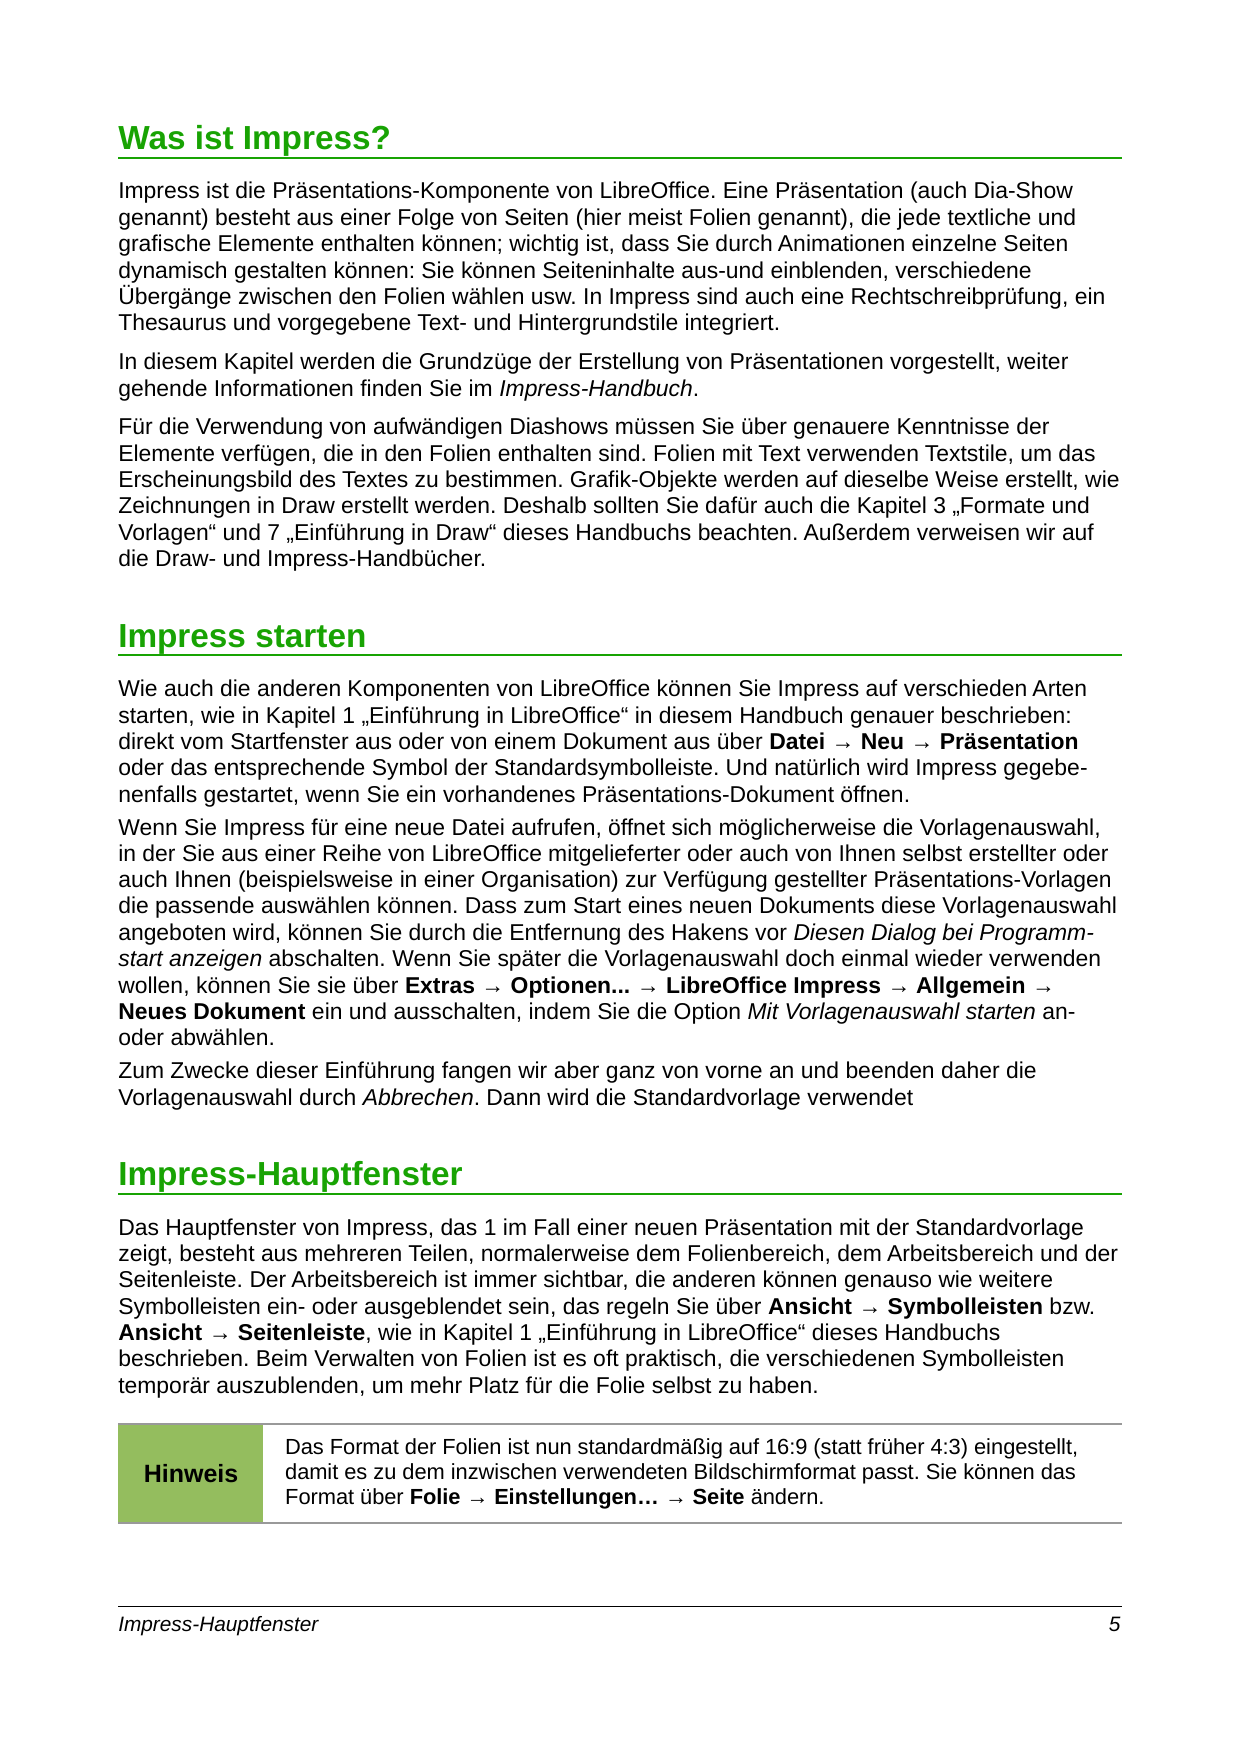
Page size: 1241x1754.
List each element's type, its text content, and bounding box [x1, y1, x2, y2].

table_header Hinweis [118, 1425, 263, 1522]
text Das Hauptfenster von Impress, das Abbildung 1 im Fall einer neuen Präsentation mit der Stan­dardvorlage zeigt, besteht aus mehreren Teilen, normalerweise dem Folienbereich, dem Arbeits­bereich und der Seitenleiste. Der Arbeitsbereich ist immer sichtbar, die anderen können genauso wie weitere Symbolleisten ein- oder ausgeblendet sein, das regeln Sie über Ansicht → Symbolleisten bzw. Ansicht → Seitenleiste, wie in Kapitel 1 „Einführung in LibreOffice“ dieses Handbuchs beschrieben. Beim Verwalten von Folien ist es oft praktisch, die verschiedenen Symbolleisten temporär auszublenden, um mehr Platz für die Folie selbst zu haben. [118, 1213, 1122, 1398]
text Impress ist die Präsentations-Komponente von LibreOffice. Eine Präsentation (auch Dia-Show genannt) besteht aus einer Folge von Seiten (hier meist Folien genannt), die jede textliche und grafische Elemente enthalten können; wichtig ist, dass Sie durch Animationen einzelne Seiten dynamisch gestalten können: Sie können Seiteninhalte aus-und einblenden, verschiedene Übergänge zwischen den Folien wählen usw. In Impress sind auch eine Rechtschreibprüfung, ein Thesaurus und vorgegebene Text- und Hintergrundstile integriert. [118, 177, 1122, 336]
text Zum Zwecke dieser Einführung fangen wir aber ganz von vorne an und beenden daher die Vorlagenauswahl durch Abbrechen. Dann wird die Standardvorlage verwendet [118, 1057, 1122, 1110]
text Für die Verwendung von aufwändigen Diashows müssen Sie über genauere Kenntnisse der Elemente verfügen, die in den Folien enthalten sind. Folien mit Text verwenden Textstile, um das Erscheinungsbild des Textes zu bestimmen. Grafik-Objekte werden auf dieselbe Weise erstellt, wie Zeichnungen in Draw erstellt werden. Deshalb sollten Sie dafür auch die Kapitel 3 „Formate und Vorlagen“ und 7 „Einführung in Draw“ dieses Handbuchs beachten. Außerdem verweisen wir auf die Draw- und Impress-Handbücher. [118, 413, 1122, 571]
subtitle Impress-Hauptfenster [118, 1154, 1122, 1193]
list Wie auch die anderen Komponenten von LibreOffice können Sie Impress auf verschieden Arten starten, wie in Kapitel 1 „Einführung in LibreOffice“ in diesem Handbuch genauer beschrieben: direkt vom Startfenster aus oder von einem Dokument aus über Datei → Neu → Präsentation oder das entsprechende Symbol der Standardsymbolleiste. Und natürlich wird Impress gegebe­nenfalls gestartet, wenn Sie ein vorhandenes Präsentations-Dokument öffnen. [118, 675, 1122, 807]
subtitle Was ist Impress? [118, 118, 1122, 157]
text In diesem Kapitel werden die Grundzüge der Erstellung von Präsentationen vorgestellt, weiter gehende Informationen finden Sie im Impress-Handbuch. [118, 348, 1122, 401]
table_header Das Format der Folien ist nun standardmäßig auf 16:9 (statt früher 4:3) eingestellt, damit es zu dem inzwischen verwendeten Bildschirmformat passt. Sie können das Format über Folie → Einstellungen… → Seite ändern. [264, 1425, 1122, 1522]
subtitle Impress starten [118, 616, 1122, 654]
list Wenn Sie Impress für eine neue Datei aufrufen, öffnet sich möglicherweise die Vorlagenauswahl, in der Sie aus einer Reihe von LibreOffice mitgelieferter oder auch von Ihnen selbst erstellter oder auch Ihnen (beispielsweise in einer Organisation) zur Verfügung gestellter Präsentations-Vorlagen die passende auswählen können. Dass zum Start eines neuen Dokuments diese Vorlagenauswahl angeboten wird, können Sie durch die Entfernung des Hakens vor Diesen Dialog bei Programm­start anzeigen abschalten. Wenn Sie später die Vorlagenauswahl doch einmal wieder verwenden wollen, können Sie sie über Extras → Optionen... → LibreOffice Impress → Allgemein → Neues Dokument ein und ausschalten, indem Sie die Option Mit Vorlagenauswahl starten an- oder abwählen. [118, 813, 1122, 1051]
